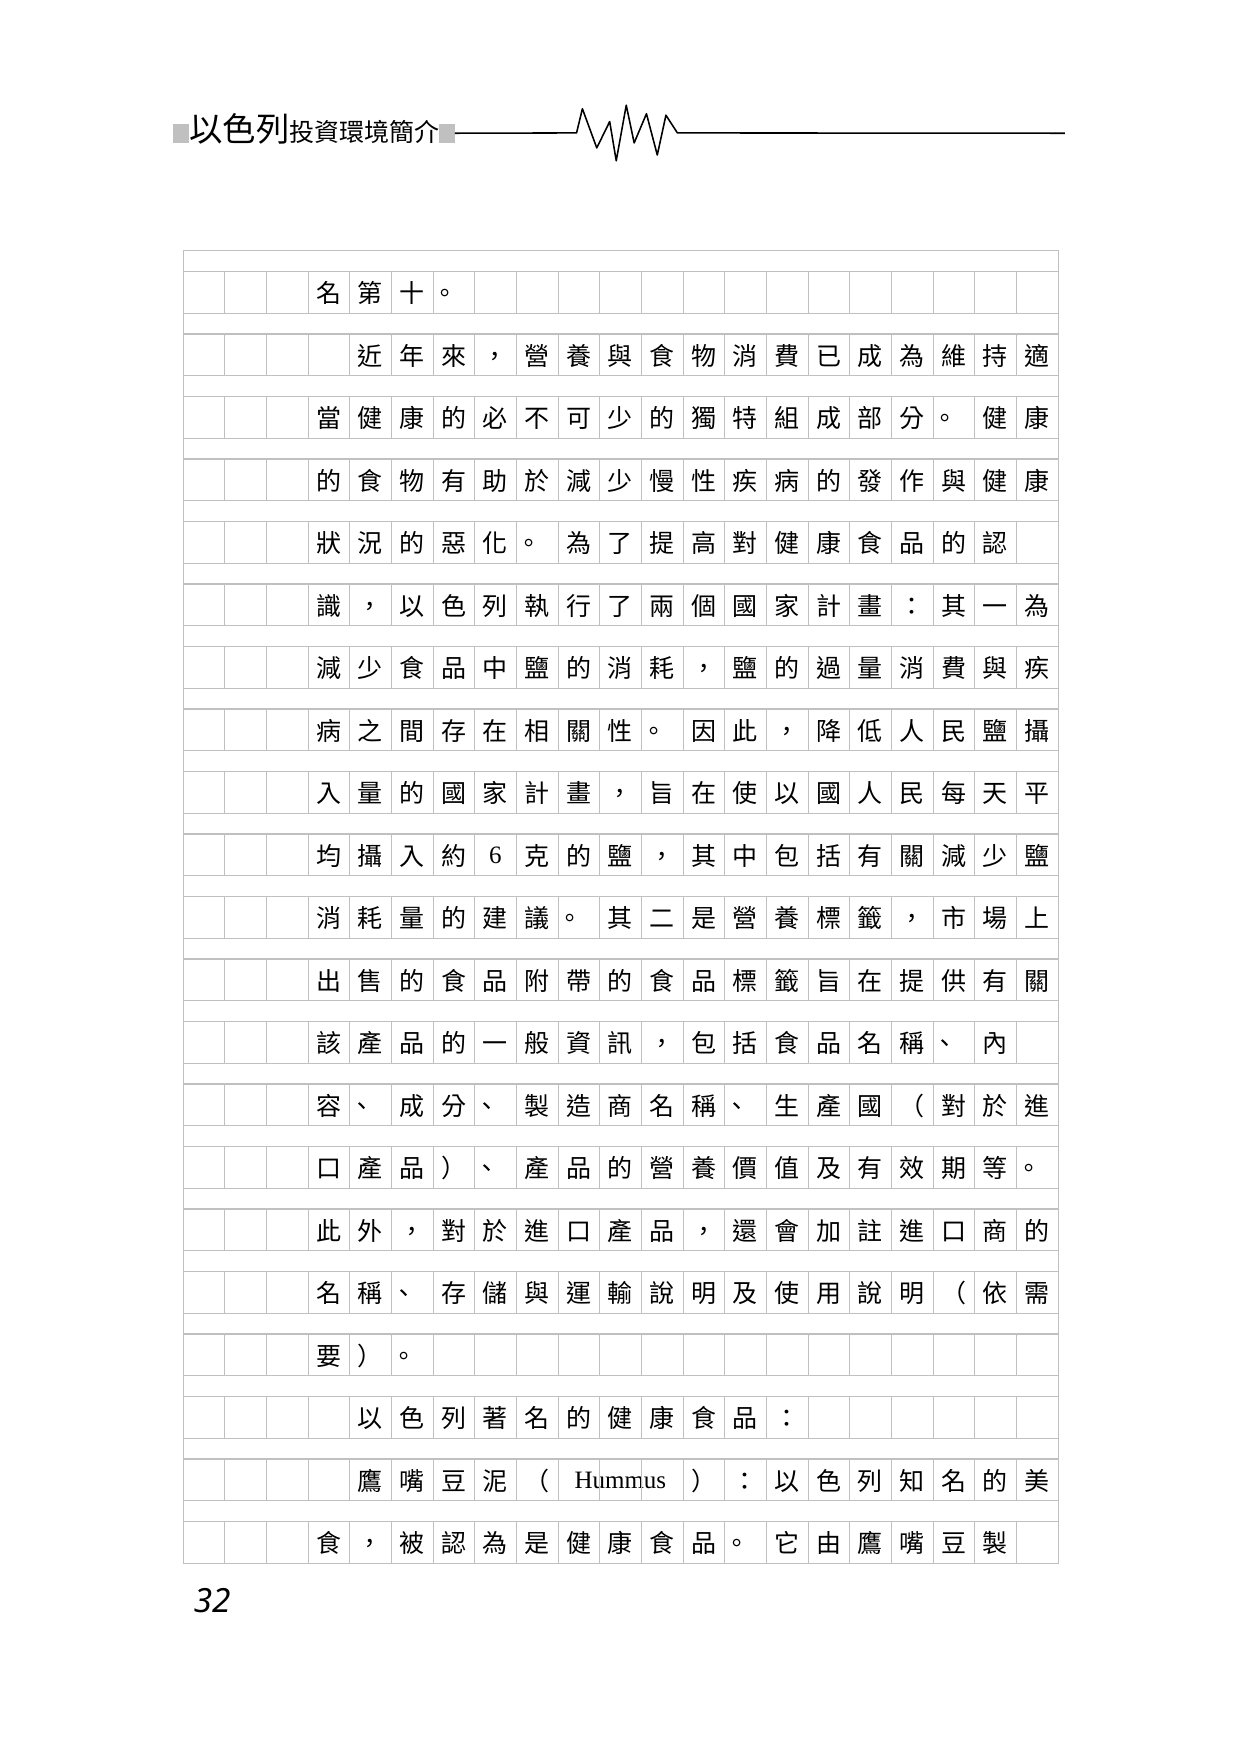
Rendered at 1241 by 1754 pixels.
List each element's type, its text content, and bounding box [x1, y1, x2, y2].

text [309, 1397, 349, 1438]
text 近年來，營養與食物消費已成為維持適當健康的必不可少的獨特組成部分。健康的食物有助於減少慢性疾病的發作與健康狀況的惡化。為了提高對健康食品的認識，以色列執行了兩個國家計畫：其一為減少食品中鹽的消耗，鹽的過量消費與疾病之間存在相關性。因此，降低人民鹽攝入量的國家計畫，旨在使以國人民每天平均攝入約6克的鹽，其中包括有關減少鹽消耗量的建議。其二是營養標籤，市場上出售的食品附帶的食品標籤旨在提供有關該產品的一般資訊，包括食品名稱、內容、成分、製造商名稱、生產國（對於進口產品）、產品的營養價值及有效期等。此外，對於進口產品，還會加註進口商的名稱、存儲與運輸說明及使用說明（依需要）。 [281, 501, 1058, 521]
text 以 [350, 1397, 391, 1438]
text [809, 1397, 849, 1438]
text 鷹嘴豆泥（Hummus）：以色列知名的美食，被認為是健康食品。它由鷹嘴豆製成，富含蛋白質，還含有其他健康成分，包括芝麻醬、海鹽與檸檬汁。芝麻醬也很健康，因為它富含礦物質，還含括銅、錳、鈣、磷、鎂、鐵、鋅、鉬、維生素B1、硒與纖維等。 [281, 1439, 1058, 1458]
text 近年來，營養與食物消費已成為維持適當健康的必不可少的獨特組成部分。健康的食物有助於減少慢性疾病的發作與健康狀況的惡化。為了提高對健康食品的認識，以色列執行了兩個國家計畫：其一為減少食品中鹽的消耗，鹽的過量消費與疾病之間存在相關性。因此，降低人民鹽攝入量的國家計畫，旨在使以國人民每天平均攝入約6克的鹽，其中包括有關減少鹽消耗量的建議。其二是營養標籤，市場上出售的食品附帶的食品標籤旨在提供有關該產品的一般資訊，包括食品名稱、內容、成分、製造商名稱、生產國（對於進口產品）、產品的營養價值及有效期等。此外，對於進口產品，還會加註進口商的名稱、存儲與運輸說明及使用說明（依需要）。 [281, 626, 1058, 646]
text [975, 1397, 1016, 1438]
text 名 [517, 1397, 558, 1438]
text 食 [684, 1397, 724, 1438]
text 近年來，營養與食物消費已成為維持適當健康的必不可少的獨特組成部分。健康的食物有助於減少慢性疾病的發作與健康狀況的惡化。為了提高對健康食品的認識，以色列執行了兩個國家計畫：其一為減少食品中鹽的消耗，鹽的過量消費與疾病之間存在相關性。因此，降低人民鹽攝入量的國家計畫，旨在使以國人民每天平均攝入約6克的鹽，其中包括有關減少鹽消耗量的建議。其二是營養標籤，市場上出售的食品附帶的食品標籤旨在提供有關該產品的一般資訊，包括食品名稱、內容、成分、製造商名稱、生產國（對於進口產品）、產品的營養價值及有效期等。此外，對於進口產品，還會加註進口商的名稱、存儲與運輸說明及使用說明（依需要）。 [281, 1126, 1058, 1146]
text 以色列是世界上最健康的國家之一。該國在全球飲食相關死亡率最低國家的新排行榜中排名第一，在2019年彭博最健康國家指數（2019 Bloomberg Healthiest Country Index）中排名第十。 [281, 251, 1058, 271]
text 近年來，營養與食物消費已成為維持適當健康的必不可少的獨特組成部分。健康的食物有助於減少慢性疾病的發作與健康狀況的惡化。為了提高對健康食品的認識，以色列執行了兩個國家計畫：其一為減少食品中鹽的消耗，鹽的過量消費與疾病之間存在相關性。因此，降低人民鹽攝入量的國家計畫，旨在使以國人民每天平均攝入約6克的鹽，其中包括有關減少鹽消耗量的建議。其二是營養標籤，市場上出售的食品附帶的食品標籤旨在提供有關該產品的一般資訊，包括食品名稱、內容、成分、製造商名稱、生產國（對於進口產品）、產品的營養價值及有效期等。此外，對於進口產品，還會加註進口商的名稱、存儲與運輸說明及使用說明（依需要）。 [281, 751, 1058, 771]
text 近年來，營養與食物消費已成為維持適當健康的必不可少的獨特組成部分。健康的食物有助於減少慢性疾病的發作與健康狀況的惡化。為了提高對健康食品的認識，以色列執行了兩個國家計畫：其一為減少食品中鹽的消耗，鹽的過量消費與疾病之間存在相關性。因此，降低人民鹽攝入量的國家計畫，旨在使以國人民每天平均攝入約6克的鹽，其中包括有關減少鹽消耗量的建議。其二是營養標籤，市場上出售的食品附帶的食品標籤旨在提供有關該產品的一般資訊，包括食品名稱、內容、成分、製造商名稱、生產國（對於進口產品）、產品的營養價值及有效期等。此外，對於進口產品，還會加註進口商的名稱、存儲與運輸說明及使用說明（依需要）。 [281, 1189, 1058, 1208]
text [892, 1397, 933, 1438]
text 近年來，營養與食物消費已成為維持適當健康的必不可少的獨特組成部分。健康的食物有助於減少慢性疾病的發作與健康狀況的惡化。為了提高對健康食品的認識，以色列執行了兩個國家計畫：其一為減少食品中鹽的消耗，鹽的過量消費與疾病之間存在相關性。因此，降低人民鹽攝入量的國家計畫，旨在使以國人民每天平均攝入約6克的鹽，其中包括有關減少鹽消耗量的建議。其二是營養標籤，市場上出售的食品附帶的食品標籤旨在提供有關該產品的一般資訊，包括食品名稱、內容、成分、製造商名稱、生產國（對於進口產品）、產品的營養價值及有效期等。此外，對於進口產品，還會加註進口商的名稱、存儲與運輸說明及使用說明（依需要）。 [281, 689, 1058, 708]
text 列 [434, 1397, 474, 1438]
text 健 [600, 1397, 641, 1438]
text 色 [392, 1397, 433, 1438]
text [1017, 1397, 1058, 1438]
text 近年來，營養與食物消費已成為維持適當健康的必不可少的獨特組成部分。健康的食物有助於減少慢性疾病的發作與健康狀況的惡化。為了提高對健康食品的認識，以色列執行了兩個國家計畫：其一為減少食品中鹽的消耗，鹽的過量消費與疾病之間存在相關性。因此，降低人民鹽攝入量的國家計畫，旨在使以國人民每天平均攝入約6克的鹽，其中包括有關減少鹽消耗量的建議。其二是營養標籤，市場上出售的食品附帶的食品標籤旨在提供有關該產品的一般資訊，包括食品名稱、內容、成分、製造商名稱、生產國（對於進口產品）、產品的營養價值及有效期等。此外，對於進口產品，還會加註進口商的名稱、存儲與運輸說明及使用說明（依需要）。 [281, 1314, 1058, 1333]
text 康 [642, 1397, 683, 1438]
text 近年來，營養與食物消費已成為維持適當健康的必不可少的獨特組成部分。健康的食物有助於減少慢性疾病的發作與健康狀況的惡化。為了提高對健康食品的認識，以色列執行了兩個國家計畫：其一為減少食品中鹽的消耗，鹽的過量消費與疾病之間存在相關性。因此，降低人民鹽攝入量的國家計畫，旨在使以國人民每天平均攝入約6克的鹽，其中包括有關減少鹽消耗量的建議。其二是營養標籤，市場上出售的食品附帶的食品標籤旨在提供有關該產品的一般資訊，包括食品名稱、內容、成分、製造商名稱、生產國（對於進口產品）、產品的營養價值及有效期等。此外，對於進口產品，還會加註進口商的名稱、存儲與運輸說明及使用說明（依需要）。 [281, 876, 1058, 896]
text 近年來，營養與食物消費已成為維持適當健康的必不可少的獨特組成部分。健康的食物有助於減少慢性疾病的發作與健康狀況的惡化。為了提高對健康食品的認識，以色列執行了兩個國家計畫：其一為減少食品中鹽的消耗，鹽的過量消費與疾病之間存在相關性。因此，降低人民鹽攝入量的國家計畫，旨在使以國人民每天平均攝入約6克的鹽，其中包括有關減少鹽消耗量的建議。其二是營養標籤，市場上出售的食品附帶的食品標籤旨在提供有關該產品的一般資訊，包括食品名稱、內容、成分、製造商名稱、生產國（對於進口產品）、產品的營養價值及有效期等。此外，對於進口產品，還會加註進口商的名稱、存儲與運輸說明及使用說明（依需要）。 [281, 814, 1058, 833]
text [281, 1376, 1058, 1396]
text 近年來，營養與食物消費已成為維持適當健康的必不可少的獨特組成部分。健康的食物有助於減少慢性疾病的發作與健康狀況的惡化。為了提高對健康食品的認識，以色列執行了兩個國家計畫：其一為減少食品中鹽的消耗，鹽的過量消費與疾病之間存在相關性。因此，降低人民鹽攝入量的國家計畫，旨在使以國人民每天平均攝入約6克的鹽，其中包括有關減少鹽消耗量的建議。其二是營養標籤，市場上出售的食品附帶的食品標籤旨在提供有關該產品的一般資訊，包括食品名稱、內容、成分、製造商名稱、生產國（對於進口產品）、產品的營養價值及有效期等。此外，對於進口產品，還會加註進口商的名稱、存儲與運輸說明及使用說明（依需要）。 [281, 1064, 1058, 1083]
text [850, 1397, 891, 1438]
text [281, 1397, 308, 1438]
text 的 [559, 1397, 599, 1438]
text [934, 1397, 974, 1438]
text 鷹嘴豆泥（Hummus）：以色列知名的美食，被認為是健康食品。它由鷹嘴豆製成，富含蛋白質，還含有其他健康成分，包括芝麻醬、海鹽與檸檬汁。芝麻醬也很健康，因為它富含礦物質，還含括銅、錳、鈣、磷、鎂、鐵、鋅、鉬、維生素B1、硒與纖維等。 [281, 1501, 1058, 1521]
text ： [767, 1397, 808, 1438]
text 近年來，營養與食物消費已成為維持適當健康的必不可少的獨特組成部分。健康的食物有助於減少慢性疾病的發作與健康狀況的惡化。為了提高對健康食品的認識，以色列執行了兩個國家計畫：其一為減少食品中鹽的消耗，鹽的過量消費與疾病之間存在相關性。因此，降低人民鹽攝入量的國家計畫，旨在使以國人民每天平均攝入約6克的鹽，其中包括有關減少鹽消耗量的建議。其二是營養標籤，市場上出售的食品附帶的食品標籤旨在提供有關該產品的一般資訊，包括食品名稱、內容、成分、製造商名稱、生產國（對於進口產品）、產品的營養價值及有效期等。此外，對於進口產品，還會加註進口商的名稱、存儲與運輸說明及使用說明（依需要）。 [281, 439, 1058, 458]
text 近年來，營養與食物消費已成為維持適當健康的必不可少的獨特組成部分。健康的食物有助於減少慢性疾病的發作與健康狀況的惡化。為了提高對健康食品的認識，以色列執行了兩個國家計畫：其一為減少食品中鹽的消耗，鹽的過量消費與疾病之間存在相關性。因此，降低人民鹽攝入量的國家計畫，旨在使以國人民每天平均攝入約6克的鹽，其中包括有關減少鹽消耗量的建議。其二是營養標籤，市場上出售的食品附帶的食品標籤旨在提供有關該產品的一般資訊，包括食品名稱、內容、成分、製造商名稱、生產國（對於進口產品）、產品的營養價值及有效期等。此外，對於進口產品，還會加註進口商的名稱、存儲與運輸說明及使用說明（依需要）。 [281, 1251, 1058, 1271]
text 品 [725, 1397, 766, 1438]
text 近年來，營養與食物消費已成為維持適當健康的必不可少的獨特組成部分。健康的食物有助於減少慢性疾病的發作與健康狀況的惡化。為了提高對健康食品的認識，以色列執行了兩個國家計畫：其一為減少食品中鹽的消耗，鹽的過量消費與疾病之間存在相關性。因此，降低人民鹽攝入量的國家計畫，旨在使以國人民每天平均攝入約6克的鹽，其中包括有關減少鹽消耗量的建議。其二是營養標籤，市場上出售的食品附帶的食品標籤旨在提供有關該產品的一般資訊，包括食品名稱、內容、成分、製造商名稱、生產國（對於進口產品）、產品的營養價值及有效期等。此外，對於進口產品，還會加註進口商的名稱、存儲與運輸說明及使用說明（依需要）。 [281, 939, 1058, 958]
text 著 [475, 1397, 516, 1438]
text 近年來，營養與食物消費已成為維持適當健康的必不可少的獨特組成部分。健康的食物有助於減少慢性疾病的發作與健康狀況的惡化。為了提高對健康食品的認識，以色列執行了兩個國家計畫：其一為減少食品中鹽的消耗，鹽的過量消費與疾病之間存在相關性。因此，降低人民鹽攝入量的國家計畫，旨在使以國人民每天平均攝入約6克的鹽，其中包括有關減少鹽消耗量的建議。其二是營養標籤，市場上出售的食品附帶的食品標籤旨在提供有關該產品的一般資訊，包括食品名稱、內容、成分、製造商名稱、生產國（對於進口產品）、產品的營養價值及有效期等。此外，對於進口產品，還會加註進口商的名稱、存儲與運輸說明及使用說明（依需要）。 [281, 376, 1058, 396]
text 近年來，營養與食物消費已成為維持適當健康的必不可少的獨特組成部分。健康的食物有助於減少慢性疾病的發作與健康狀況的惡化。為了提高對健康食品的認識，以色列執行了兩個國家計畫：其一為減少食品中鹽的消耗，鹽的過量消費與疾病之間存在相關性。因此，降低人民鹽攝入量的國家計畫，旨在使以國人民每天平均攝入約6克的鹽，其中包括有關減少鹽消耗量的建議。其二是營養標籤，市場上出售的食品附帶的食品標籤旨在提供有關該產品的一般資訊，包括食品名稱、內容、成分、製造商名稱、生產國（對於進口產品）、產品的營養價值及有效期等。此外，對於進口產品，還會加註進口商的名稱、存儲與運輸說明及使用說明（依需要）。 [281, 564, 1058, 583]
text 近年來，營養與食物消費已成為維持適當健康的必不可少的獨特組成部分。健康的食物有助於減少慢性疾病的發作與健康狀況的惡化。為了提高對健康食品的認識，以色列執行了兩個國家計畫：其一為減少食品中鹽的消耗，鹽的過量消費與疾病之間存在相關性。因此，降低人民鹽攝入量的國家計畫，旨在使以國人民每天平均攝入約6克的鹽，其中包括有關減少鹽消耗量的建議。其二是營養標籤，市場上出售的食品附帶的食品標籤旨在提供有關該產品的一般資訊，包括食品名稱、內容、成分、製造商名稱、生產國（對於進口產品）、產品的營養價值及有效期等。此外，對於進口產品，還會加註進口商的名稱、存儲與運輸說明及使用說明（依需要）。 [281, 314, 1058, 333]
text 近年來，營養與食物消費已成為維持適當健康的必不可少的獨特組成部分。健康的食物有助於減少慢性疾病的發作與健康狀況的惡化。為了提高對健康食品的認識，以色列執行了兩個國家計畫：其一為減少食品中鹽的消耗，鹽的過量消費與疾病之間存在相關性。因此，降低人民鹽攝入量的國家計畫，旨在使以國人民每天平均攝入約6克的鹽，其中包括有關減少鹽消耗量的建議。其二是營養標籤，市場上出售的食品附帶的食品標籤旨在提供有關該產品的一般資訊，包括食品名稱、內容、成分、製造商名稱、生產國（對於進口產品）、產品的營養價值及有效期等。此外，對於進口產品，還會加註進口商的名稱、存儲與運輸說明及使用說明（依需要）。 [281, 1001, 1058, 1021]
